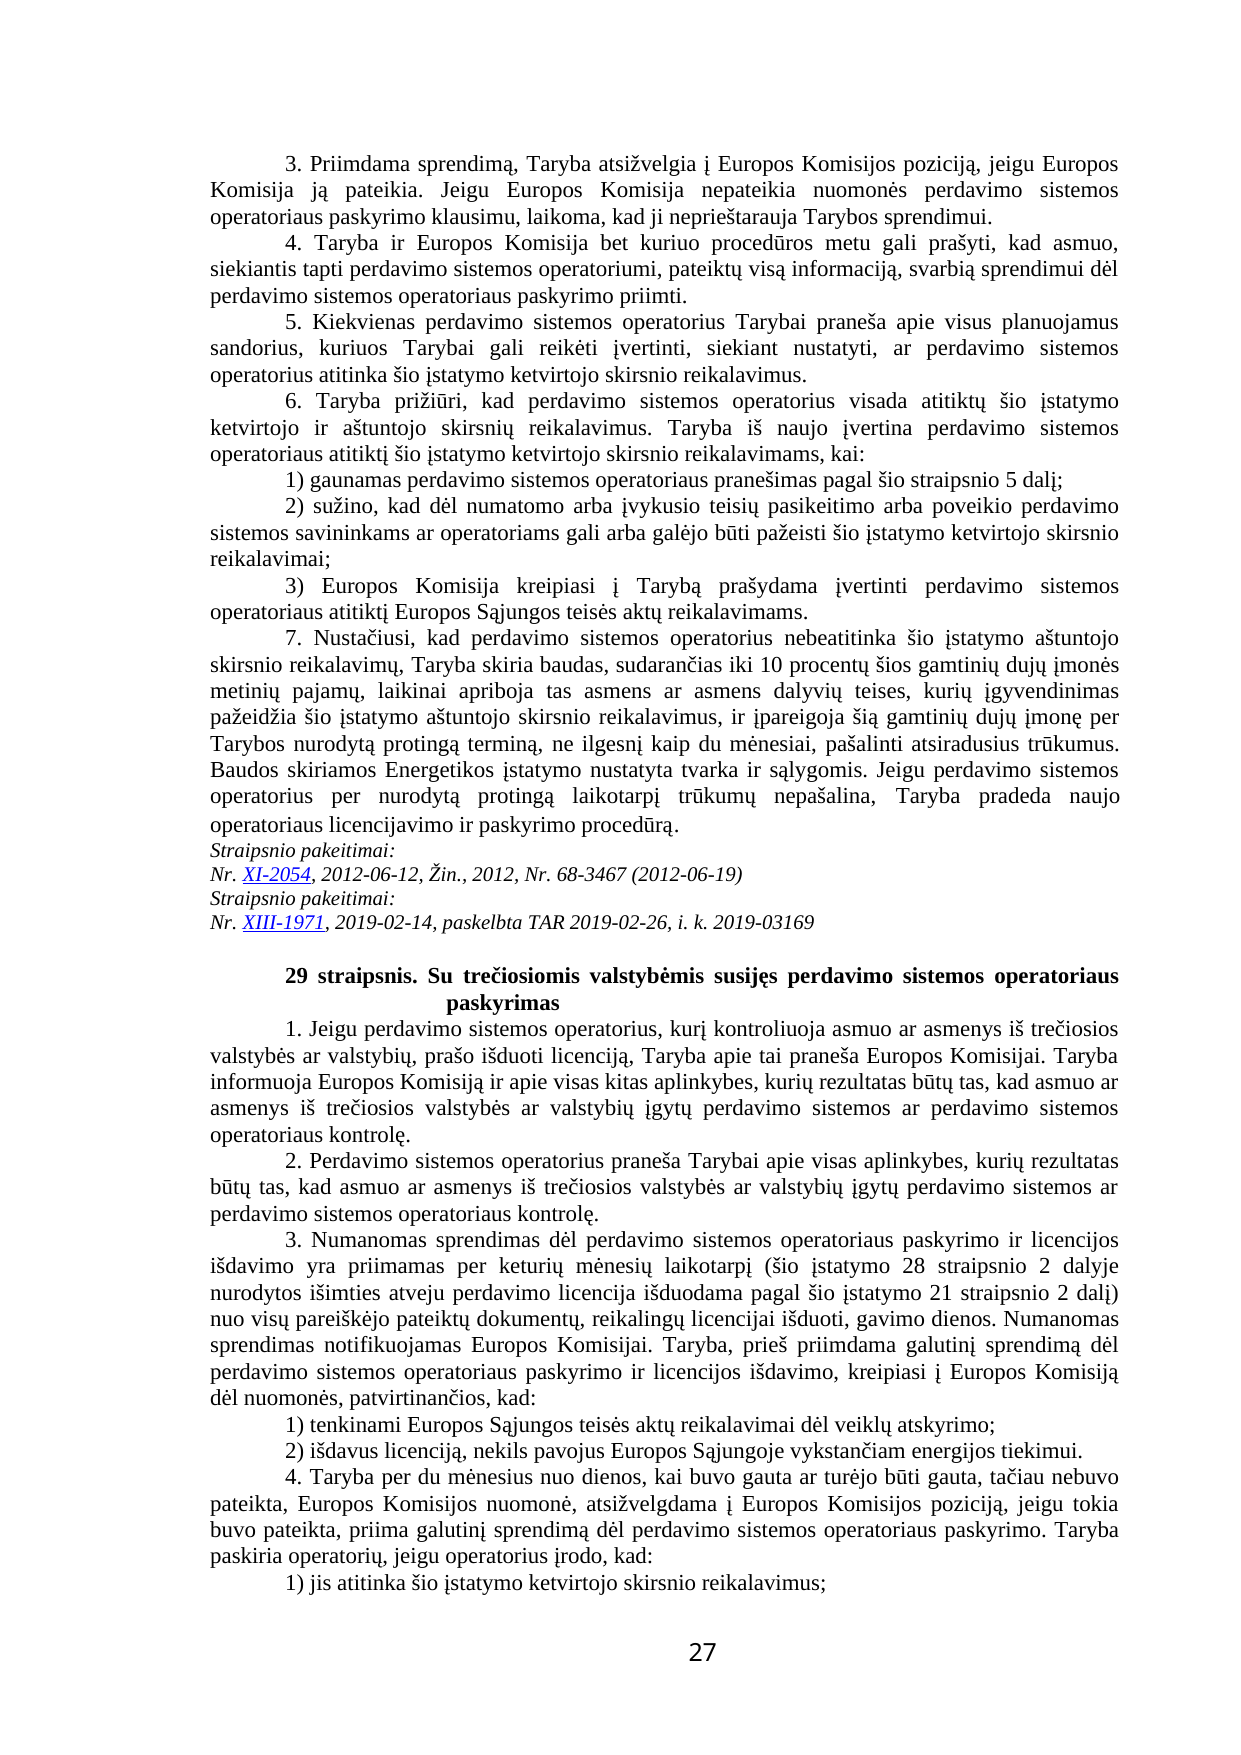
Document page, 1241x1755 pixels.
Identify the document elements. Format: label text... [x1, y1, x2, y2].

text Nr. XI-2054, 2012-06-12, Žin., 2012, Nr. 68-3467 (2012-06-19) [210, 862, 1120, 886]
text 2. Perdavimo sistemos operatorius praneša Tarybai apie visas aplinkybes, kurių rezultatas būtų tas, kad asmuo ar asmenys iš trečiosios valstybės ar valstybių įgytų perdavimo sistemos ar perdavimo sistemos operatoriaus kontrolę. [210, 1147, 1120, 1226]
text 3) Europos Komisija kreipiasi į Tarybą prašydama įvertinti perdavimo sistemos operatoriaus atitiktį Europos Sąjungos teisės aktų reikalavimams. [210, 572, 1120, 624]
text 2) sužino, kad dėl numatomo arba įvykusio teisių pasikeitimo arba poveikio perdavimo sistemos savininkams ar operatoriams gali arba galėjo būti pažeisti šio įstatymo ketvirtojo skirsnio reikalavimai; [210, 493, 1120, 572]
text Straipsnio pakeitimai: [210, 886, 1120, 910]
text Straipsnio pakeitimai: [210, 838, 1120, 862]
text Nr. XIII-1971, 2019-02-14, paskelbta TAR 2019-02-26, i. k. 2019-03169 [210, 910, 1120, 934]
text 6. Taryba prižiūri, kad perdavimo sistemos operatorius visada atitiktų šio įstatymo ketvirtojo ir aštuntojo skirsnių reikalavimus. Taryba iš naujo įvertina perdavimo sistemos operatoriaus atitiktį šio įstatymo ketvirtojo skirsnio reikalavimams, kai: [210, 387, 1120, 466]
text 1) jis atitinka šio įstatymo ketvirtojo skirsnio reikalavimus; [210, 1569, 1120, 1595]
text 4. Taryba per du mėnesius nuo dienos, kai buvo gauta ar turėjo būti gauta, tačiau nebuvo pateikta, Europos Komisijos nuomonė, atsižvelgdama į Europos Komisijos poziciją, jeigu tokia buvo pateikta, priima galutinį sprendimą dėl perdavimo sistemos operatoriaus paskyrimo. Taryba paskiria operatorių, jeigu operatorius įrodo, kad: [210, 1463, 1120, 1569]
text 3. Priimdama sprendimą, Taryba atsižvelgia į Europos Komisijos poziciją, jeigu Europos Komisija ją pateikia. Jeigu Europos Komisija nepateikia nuomonės perdavimo sistemos operatoriaus paskyrimo klausimu, laikoma, kad ji neprieštarauja Tarybos sprendimui. [210, 150, 1120, 229]
text 1. Jeigu perdavimo sistemos operatorius, kurį kontroliuoja asmuo ar asmenys iš trečiosios valstybės ar valstybių, prašo išduoti licenciją, Taryba apie tai praneša Europos Komisijai. Taryba informuoja Europos Komisiją ir apie visas kitas aplinkybes, kurių rezultatas būtų tas, kad asmuo ar asmenys iš trečiosios valstybės ar valstybių įgytų perdavimo sistemos ar perdavimo sistemos operatoriaus kontrolę. [210, 1015, 1120, 1147]
text 1) gaunamas perdavimo sistemos operatoriaus pranešimas pagal šio straipsnio 5 dalį; [210, 466, 1120, 493]
text 29 straipsnis. Su trečiosiomis valstybėmis susijęs perdavimo sistemos operatoriaus paskyrimas [285, 963, 1120, 1015]
text 3. Numanomas sprendimas dėl perdavimo sistemos operatoriaus paskyrimo ir licencijos išdavimo yra priimamas per keturių mėnesių laikotarpį (šio įstatymo 28 straipsnio 2 dalyje nurodytos išimties atveju perdavimo licencija išduodama pagal šio įstatymo 21 straipsnio 2 dalį) nuo visų pareiškėjo pateiktų dokumentų, reikalingų licencijai išduoti, gavimo dienos. Numanomas sprendimas notifikuojamas Europos Komisijai. Taryba, prieš priimdama galutinį sprendimą dėl perdavimo sistemos operatoriaus paskyrimo ir licencijos išdavimo, kreipiasi į Europos Komisiją dėl nuomonės, patvirtinančios, kad: [210, 1226, 1120, 1411]
text 5. Kiekvienas perdavimo sistemos operatorius Tarybai praneša apie visus planuojamus sandorius, kuriuos Tarybai gali reikėti įvertinti, siekiant nustatyti, ar perdavimo sistemos operatorius atitinka šio įstatymo ketvirtojo skirsnio reikalavimus. [210, 308, 1120, 387]
text 2) išdavus licenciją, nekils pavojus Europos Sąjungoje vykstančiam energijos tiekimui. [210, 1437, 1120, 1463]
text 4. Taryba ir Europos Komisija bet kuriuo procedūros metu gali prašyti, kad asmuo, siekiantis tapti perdavimo sistemos operatoriumi, pateiktų visą informaciją, svarbią sprendimui dėl perdavimo sistemos operatoriaus paskyrimo priimti. [210, 229, 1120, 308]
text 7. Nustačiusi, kad perdavimo sistemos operatorius nebeatitinka šio įstatymo aštuntojo skirsnio reikalavimų, Taryba skiria baudas, sudarančias iki 10 procentų šios gamtinių dujų įmonės metinių pajamų, laikinai apriboja tas asmens ar asmens dalyvių teises, kurių įgyvendinimas pažeidžia šio įstatymo aštuntojo skirsnio reikalavimus, ir įpareigoja šią gamtinių dujų įmonę per Tarybos nurodytą protingą terminą, ne ilgesnį kaip du mėnesiai, pašalinti atsiradusius trūkumus. Baudos skiriamos Energetikos įstatymo nustatyta tvarka ir sąlygomis. Jeigu perdavimo sistemos operatorius per nurodytą protingą laikotarpį trūkumų nepašalina, Taryba pradeda naujo operatoriaus licencijavimo ir paskyrimo procedūrą. [210, 624, 1120, 838]
text 1) tenkinami Europos Sąjungos teisės aktų reikalavimai dėl veiklų atskyrimo; [210, 1411, 1120, 1437]
